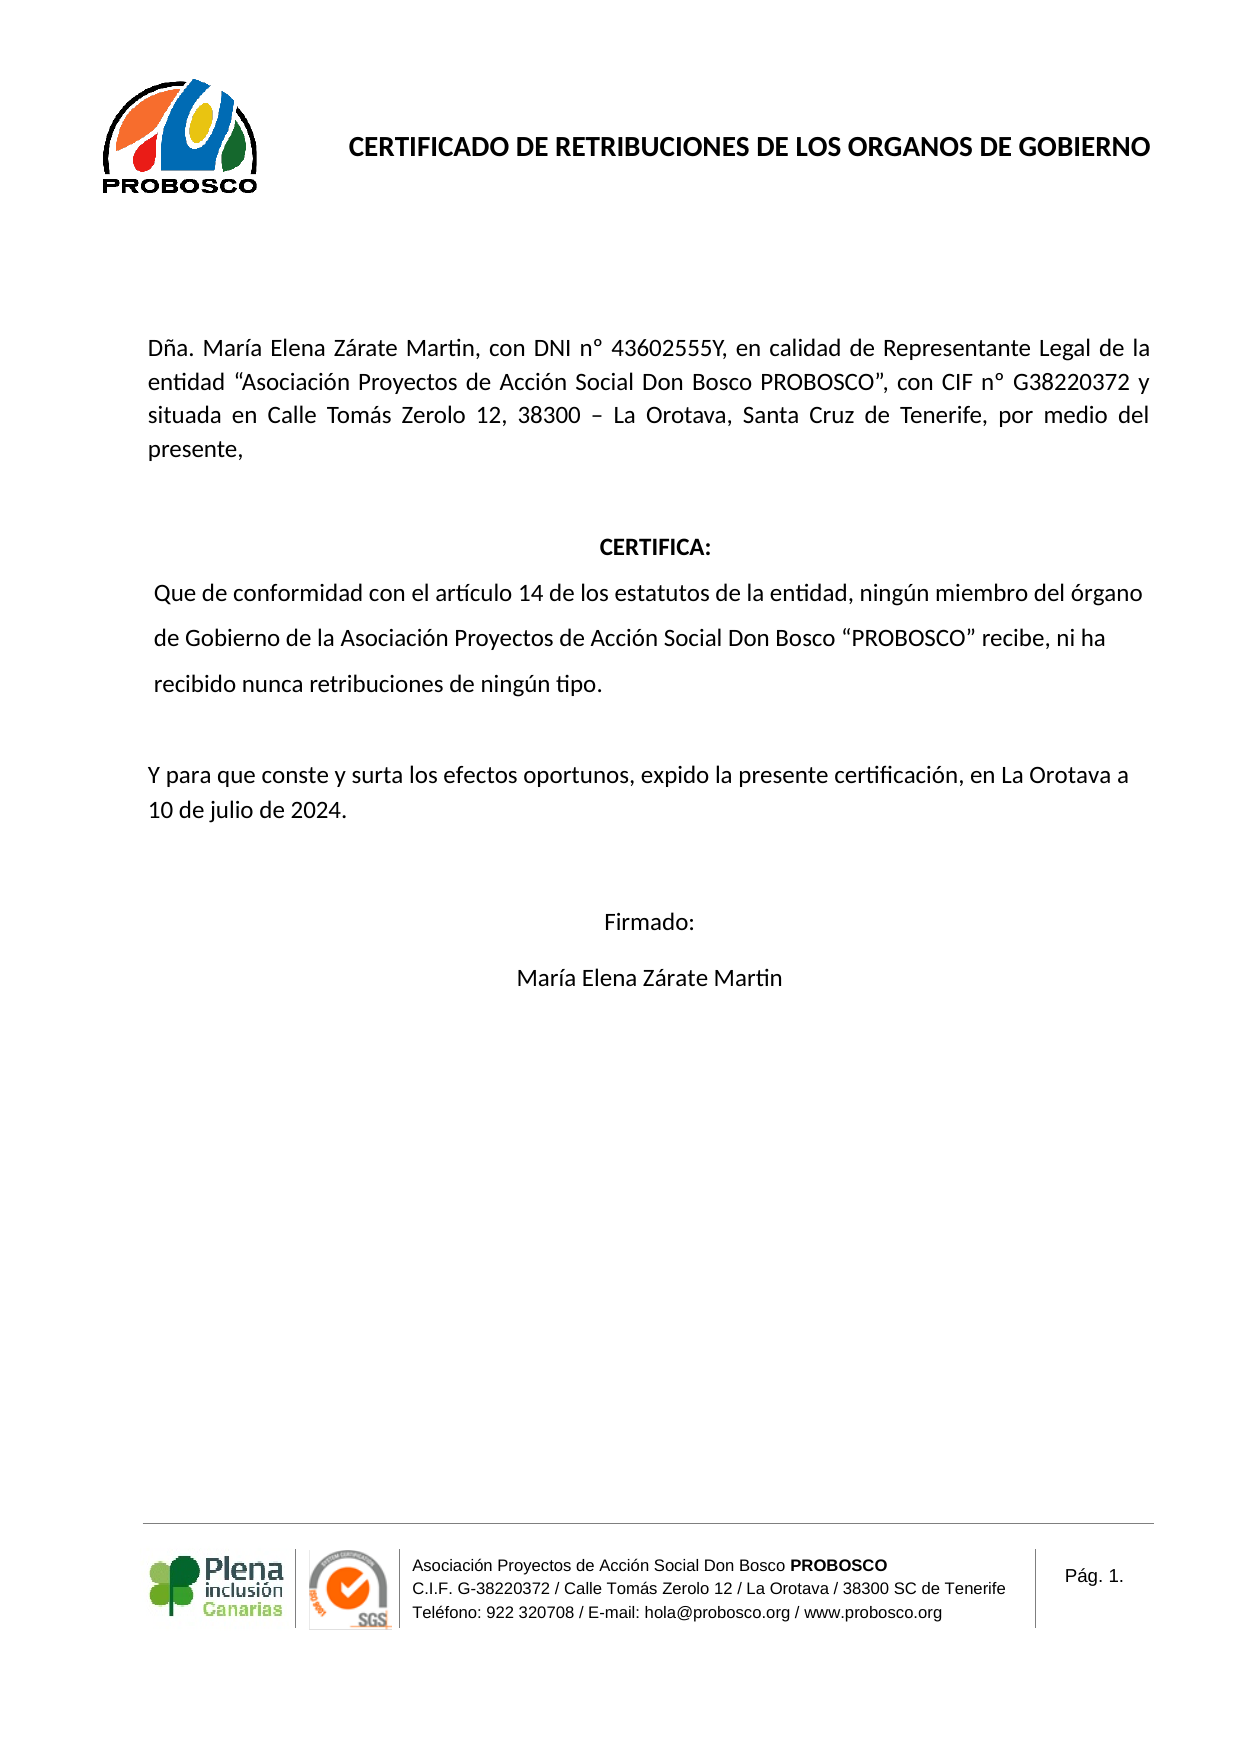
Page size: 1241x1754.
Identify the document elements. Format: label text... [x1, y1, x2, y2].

text María Elena Zárate Martin [148, 962, 1152, 993]
text Firmado: [148, 906, 1152, 937]
text Y para que conste y surta los efectos oportunos, expido la presente certificación, en La Orotava a 10 de julio de 2024. [148, 760, 1152, 825]
text CERTIFICA: [154, 531, 1157, 562]
text Que de conformidad con el artículo 14 de los estatutos de la entidad, ningún miembro del órgano de Gobierno de la Asociación Proyectos de Acción Social Don Bosco “PROBOSCO” recibe, ni ha recibido nunca retribuciones de ningún tipo. [154, 577, 1157, 699]
text Dña. María Elena Zárate Martin, con DNI nº 43602555Y, en calidad de Representante Legal de la entidad “Asociación Proyectos de Acción Social Don Bosco PROBOSCO”, con CIF nº G38220372 y situada en Calle Tomás Zerolo 12, 38300 – La Orotava, Santa Cruz de Tenerife, por medio del presente, [148, 332, 1152, 463]
